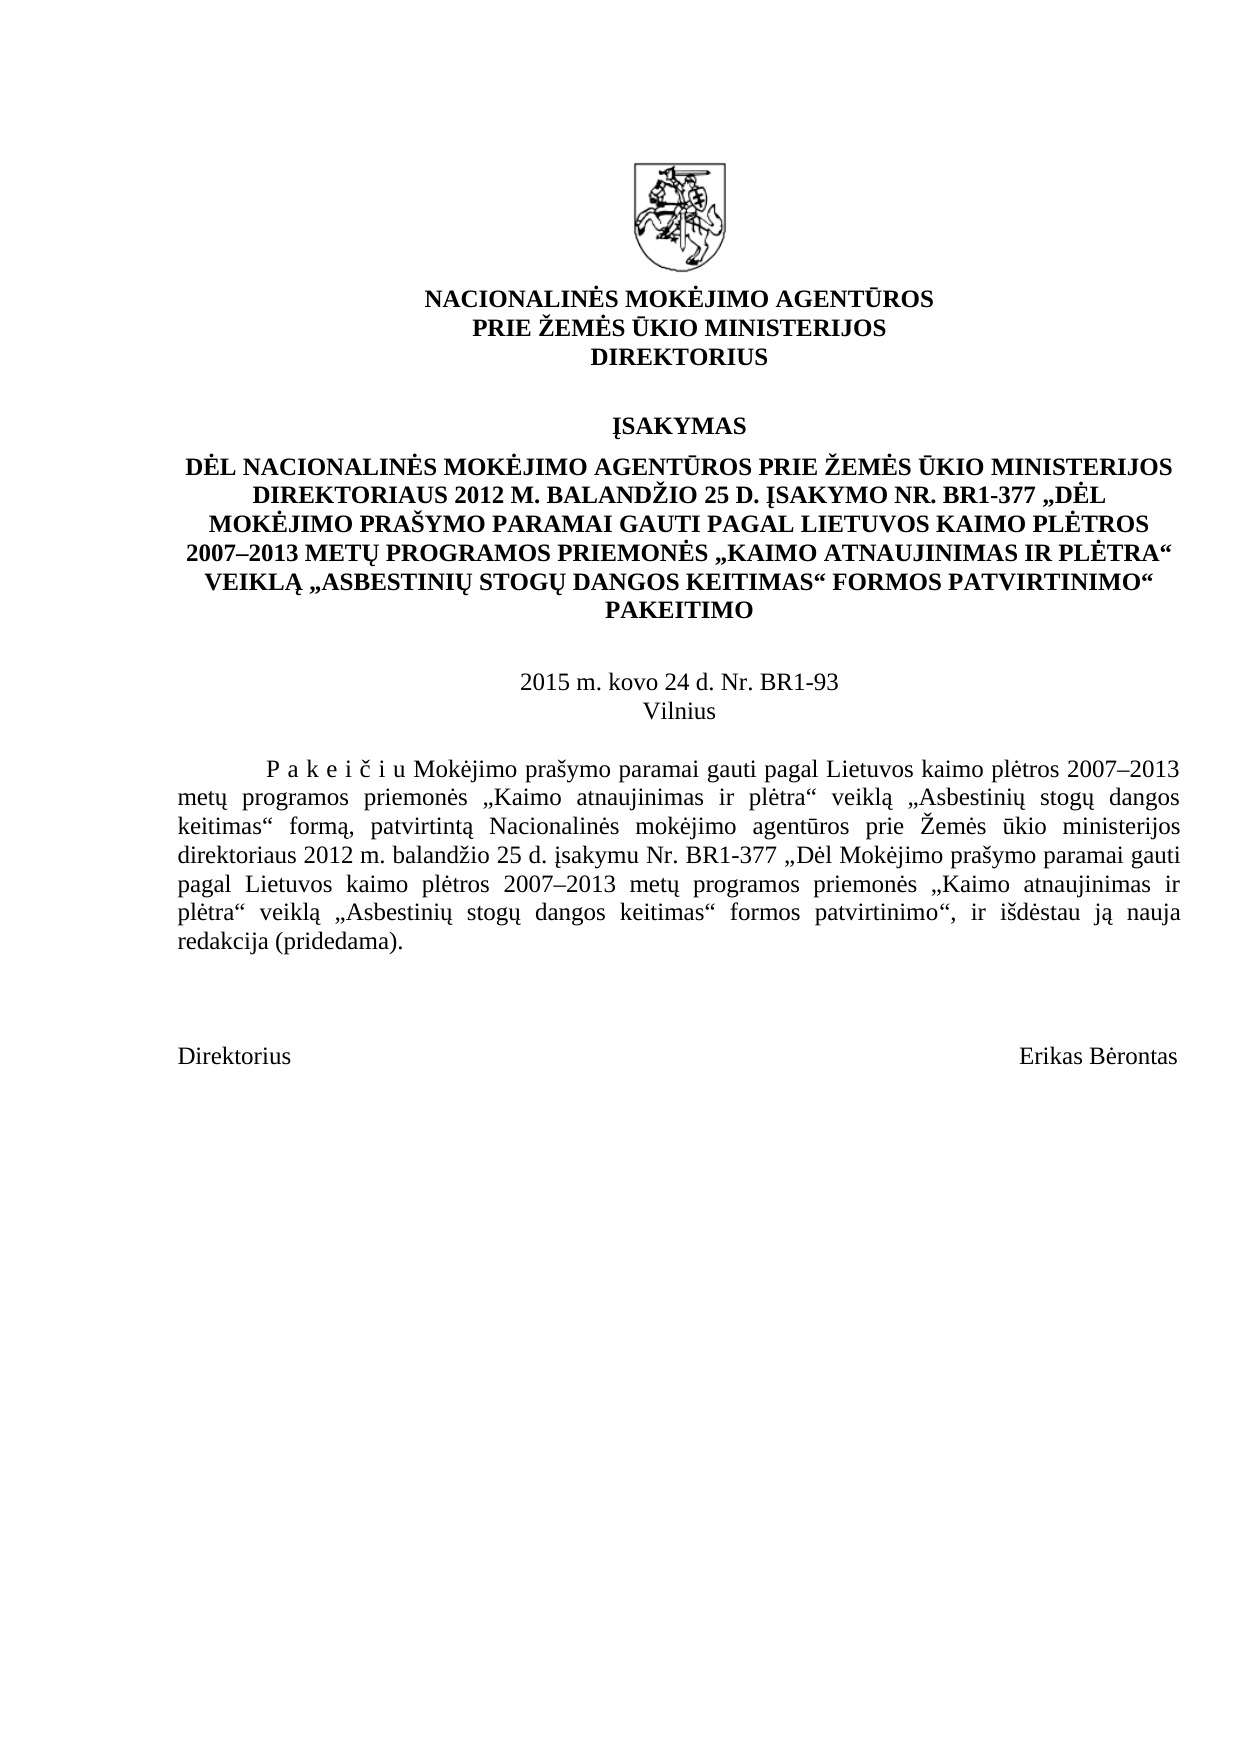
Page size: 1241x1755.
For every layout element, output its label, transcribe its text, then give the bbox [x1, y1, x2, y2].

text NACIONALINĖS MOKĖJIMO AGENTŪROS PRIE ŽEMĖS ŪKIO MINISTERIJOS DIREKTORIUS [177, 284, 1181, 370]
text Vilnius [177, 696, 1181, 725]
text ĮSAKYMAS [177, 411, 1181, 440]
text 2015 m. kovo 24 d. Nr. BR1-93 [177, 667, 1181, 696]
text P a k e i č i u Mokėjimo prašymo paramai gauti pagal Lietuvos kaimo plėtros 2007–2013 metų programos priemonės „Kaimo atnaujinimas ir plėtra“ veiklą „Asbestinių stogų dangos keitimas“ formą, patvirtintą Nacionalinės mokėjimo agentūros prie Žemės ūkio ministerijos direktoriaus 2012 m. balandžio 25 d. įsakymu Nr. BR1-377 „Dėl Mokėjimo prašymo paramai gauti pagal Lietuvos kaimo plėtros 2007–2013 metų programos priemonės „Kaimo atnaujinimas ir plėtra“ veiklą „Asbestinių stogų dangos keitimas“ formos patvirtinimo“, ir išdėstau ją nauja redakcija (pridedama). [177, 754, 1181, 955]
text dėl NACIONALINĖS MOKĖJIMO AGENTŪROS PRIE ŽEMĖS ŪKIO MINISTERIJOS DIREKTORIAUS 2012 M. BALANDŽIO 25 D. ĮSAKYMO NR. br1-377 „DĖL Mokėjimo prašymo PARAMAI GAUTI PAGAL lIETUVOS KAIMO PLĖTROS 2007–2013 METŲ PROGRAMOS PRIEMONĖS „KAIMO ATNAUJINIMAS IR PLĖTRA“ VEIKLĄ „ASBESTINIŲ STOGŲ DANGOS KEITIMAS“ formos PATVIRTINIMO“ PAKEITIMO [177, 452, 1181, 624]
text Direktorius Erikas Bėrontas [177, 1041, 1181, 1070]
